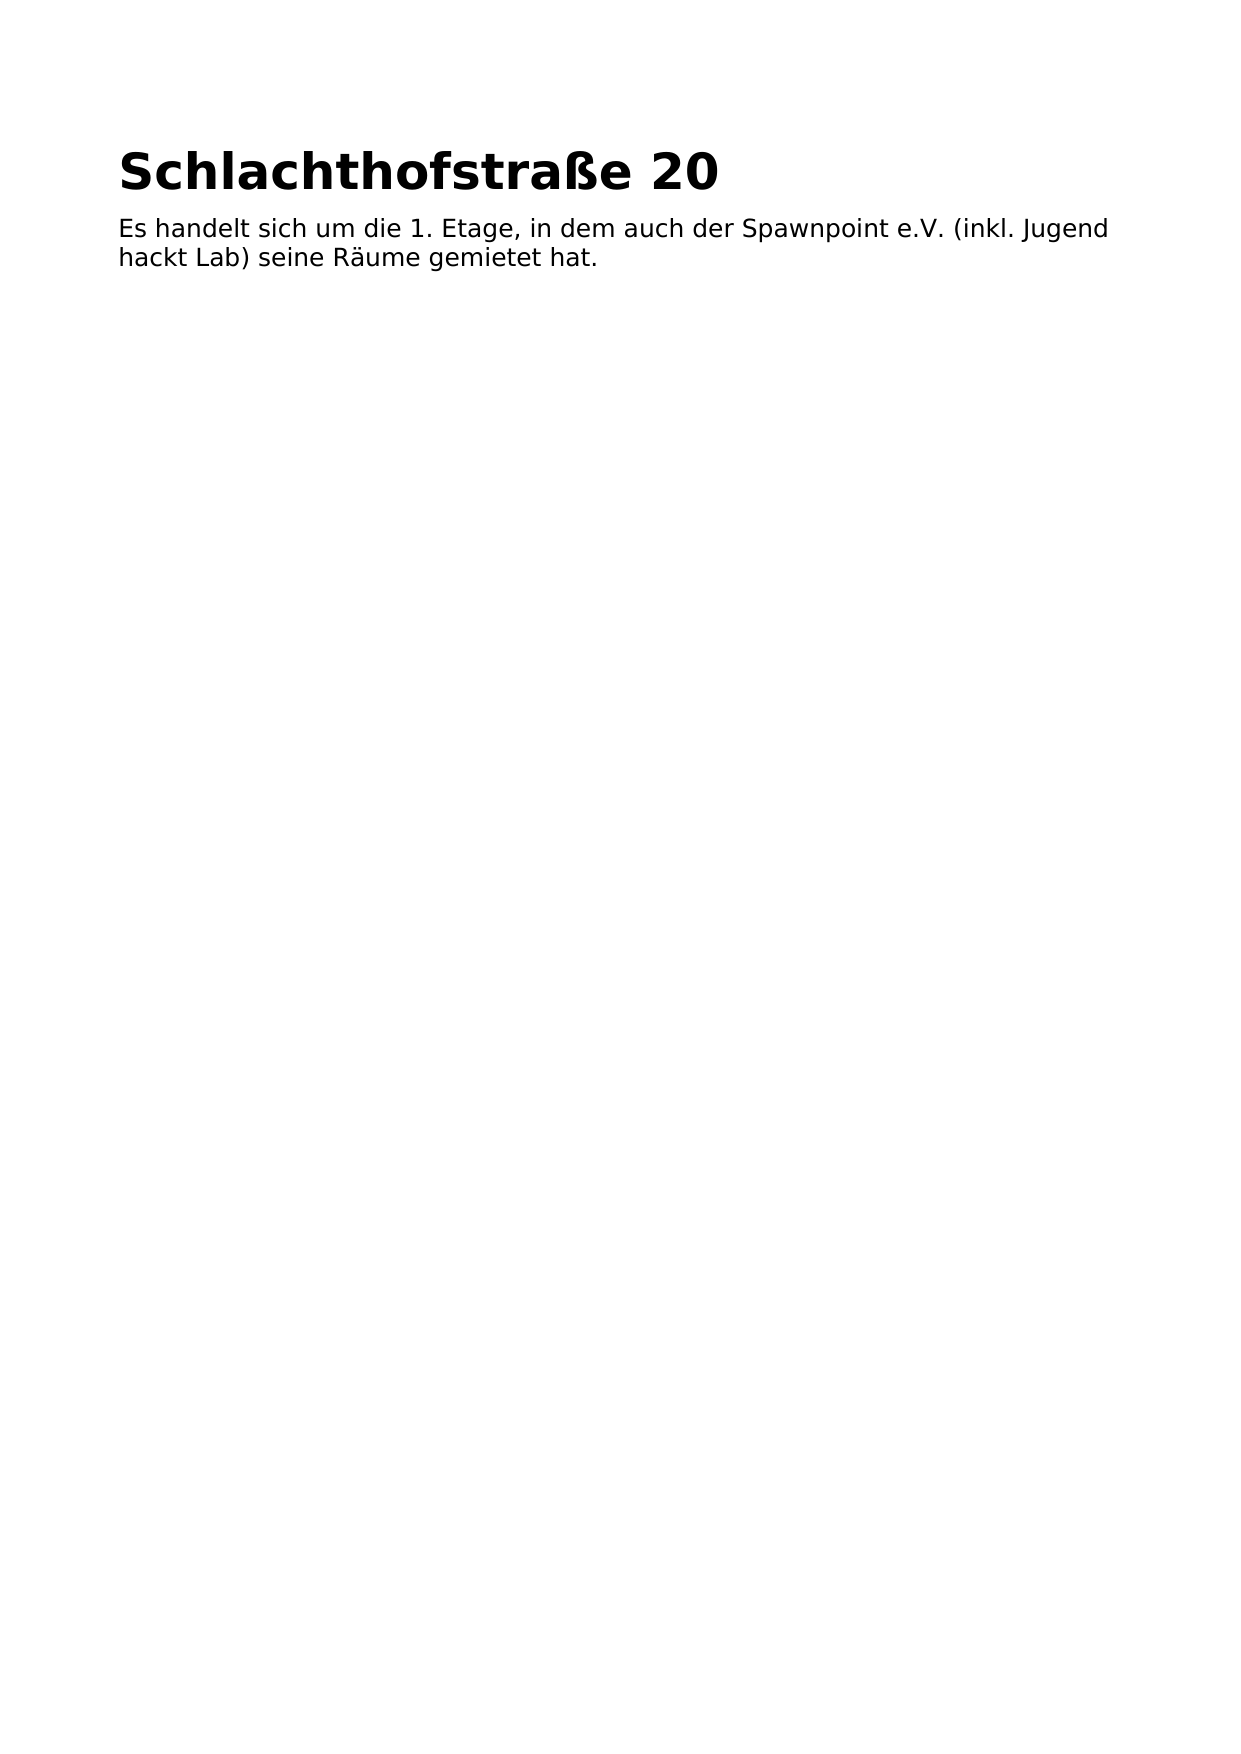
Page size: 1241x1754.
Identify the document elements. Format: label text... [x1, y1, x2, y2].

subtitle Schlachthofstraße 20 [118, 143, 1122, 201]
text Es handelt sich um die 1. Etage, in dem auch der Spawnpoint e.V. (inkl. Jugend hackt Lab) seine Räume gemietet hat. [118, 214, 1122, 272]
